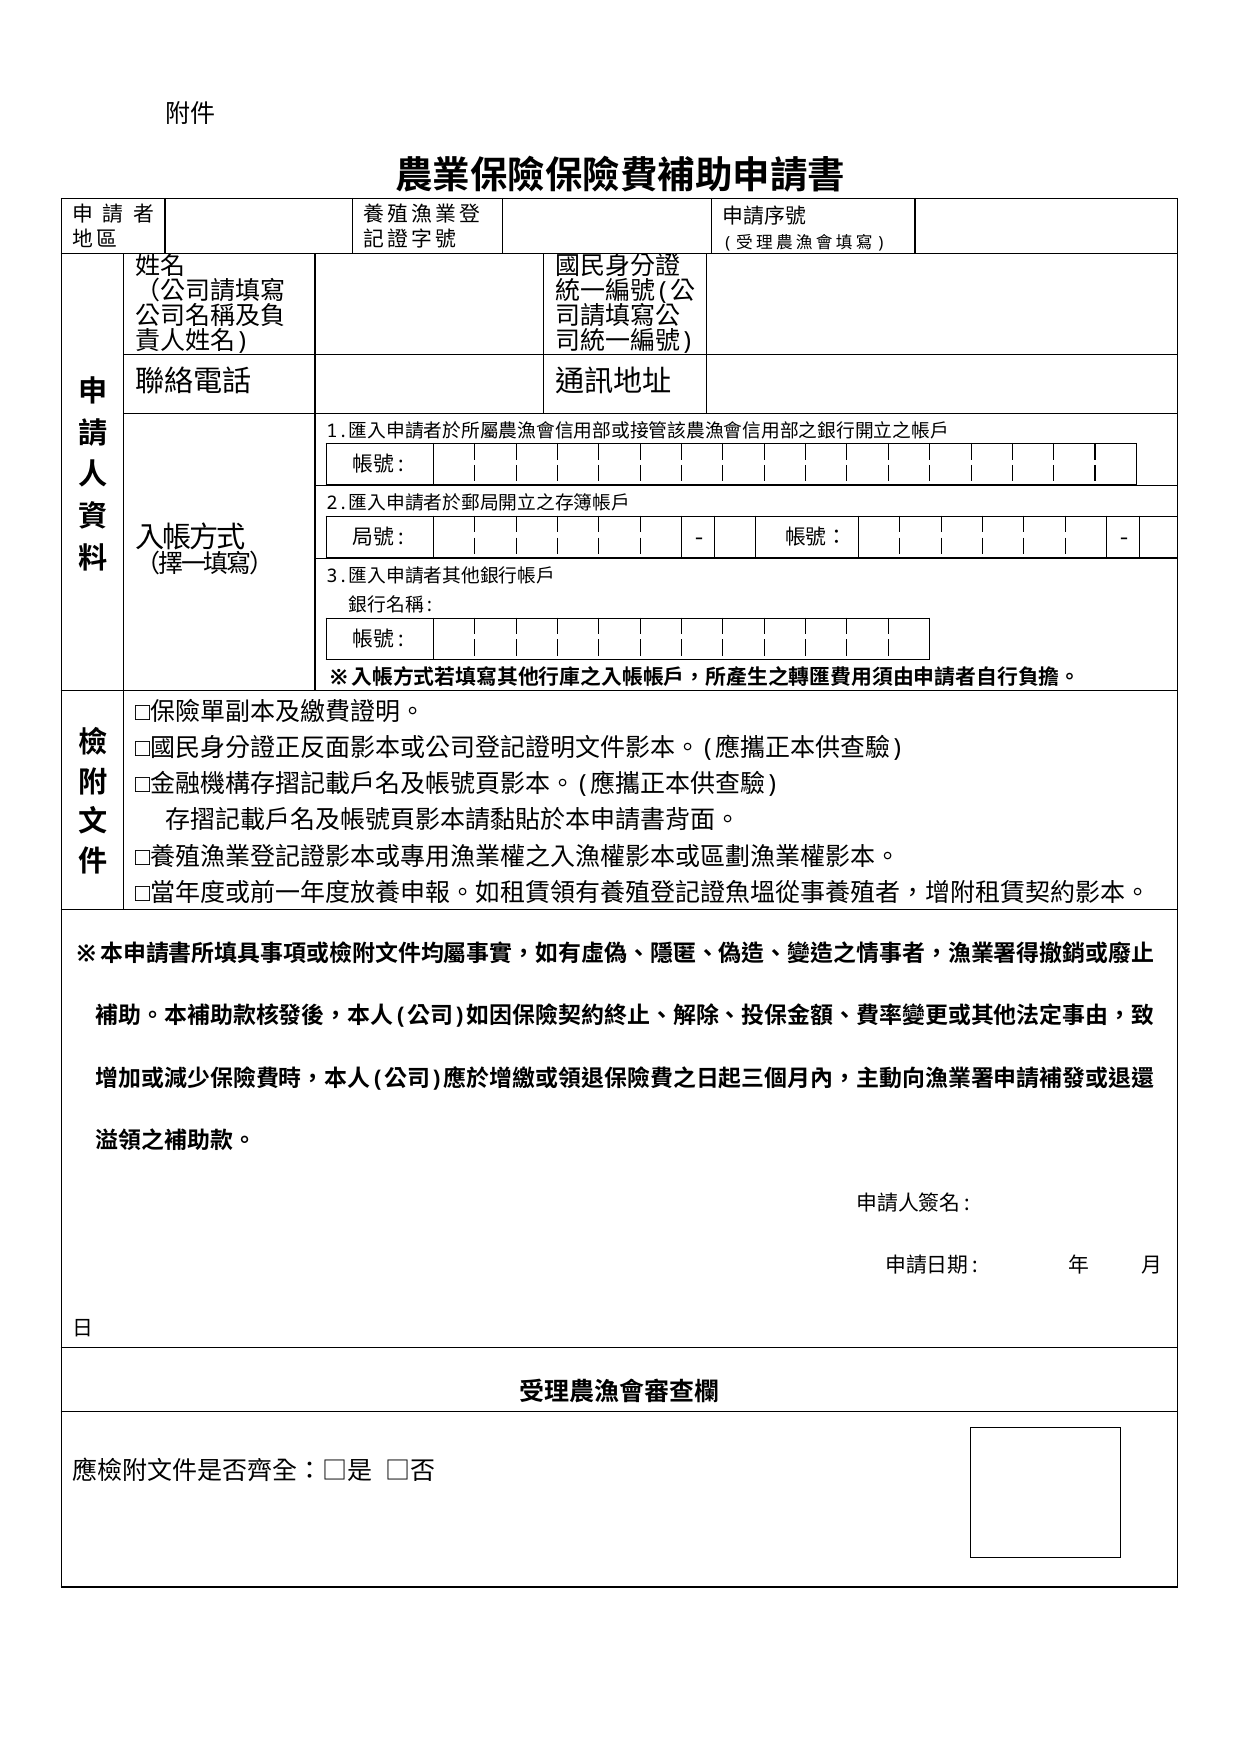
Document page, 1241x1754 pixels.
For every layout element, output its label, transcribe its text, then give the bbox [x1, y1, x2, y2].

table_header [859, 517, 900, 557]
table_cell [316, 355, 543, 413]
table_cell 應檢附文件是否齊全：□是 □否 承辦人核章： 主管核章： [62, 1412, 1177, 1586]
table_header [1095, 444, 1136, 484]
table_cell ※本申請書所填具事項或檢附文件均屬事實，如有虛偽、隱匿、偽造、變造之情事者，漁業署得撤銷或廢止補助。本補助款核發後，本人(公司)如因保險契約終止、解除、投保金額、費率變更或其他法定事由，致增加或減少保險費時，本人(公司)應於增繳或領退保險費之日起三個月內，主動向漁業署申請補發或退還溢領之補助款。 申請人簽名: 申請日期: 年 月 日 [62, 910, 1177, 1347]
table_header [475, 517, 516, 557]
table_header [941, 517, 982, 557]
table_header [516, 619, 557, 659]
table_header [516, 517, 557, 557]
table_header [434, 444, 475, 484]
table_header [1140, 517, 1177, 557]
table_header [900, 517, 941, 557]
table_header [723, 444, 764, 484]
table_header [640, 619, 681, 659]
table_cell [316, 254, 543, 354]
table_header [888, 619, 929, 659]
table_header [930, 444, 971, 484]
table_header [971, 444, 1012, 484]
table_header [475, 444, 516, 484]
table_cell □保險單副本及繳費證明。 □國民身分證正反面影本或公司登記證明文件影本。(應攜正本供查驗) □金融機構存摺記載戶名及帳號頁影本。(應攜正本供查驗) 存摺記載戶名及帳號頁影本請黏貼於本申請書背面。 □養殖漁業登記證影本或專用漁業權之入漁權影本或區劃漁業權影本。 □當年度或前一年度放養申報。如租賃領有養殖登記證魚塭從事養殖者，增附租賃契約影本。 [124, 691, 1177, 909]
table_header [847, 619, 888, 659]
table_header - [682, 517, 714, 557]
table_header [640, 517, 681, 557]
table_header [847, 444, 888, 484]
table_header [503, 199, 711, 253]
table_cell 國民身分證 統一編號(公司請填寫公司統一編號) [544, 254, 706, 354]
table_header 申請序號 (受理農漁會填寫) [712, 199, 914, 253]
table_header [558, 517, 599, 557]
table_header 養殖漁業登記證字號 [353, 199, 502, 253]
table_cell 2.匯入申請者於郵局開立之存簿帳戶 [316, 486, 1177, 558]
table_header 局號: [327, 517, 433, 557]
table_header - [1107, 517, 1139, 557]
table_header [723, 619, 764, 659]
table_header [558, 444, 599, 484]
table_header 申請者地區 [62, 199, 164, 253]
text 附件 [165, 93, 249, 129]
table_header [1012, 444, 1054, 484]
table_header [916, 199, 1177, 253]
table_header 帳號: [327, 619, 433, 659]
table_header [558, 619, 599, 659]
table_header [1024, 517, 1065, 557]
table_header [599, 517, 640, 557]
table_header [983, 517, 1024, 557]
table_header [166, 199, 352, 253]
table_header [1054, 444, 1095, 484]
table_cell 通訊地址 [544, 355, 706, 413]
table_header [1065, 517, 1106, 557]
table_header [640, 444, 681, 484]
table_header [681, 444, 723, 484]
table_cell 3.匯入申請者其他銀行帳戶 銀行名稱: ※入帳方式若填寫其他行庫之入帳帳戶，所產生之轉匯費用須由申請者自行負擔。 [316, 559, 1177, 690]
table_header [516, 444, 557, 484]
table_header 帳號： [756, 517, 858, 557]
table_cell 檢 附 文 件 [62, 691, 123, 909]
table_header [806, 619, 847, 659]
table_header 帳號: [327, 444, 433, 484]
table_header [764, 619, 806, 659]
table_header [599, 619, 640, 659]
table_header [715, 517, 755, 557]
table_header [434, 619, 475, 659]
table_header [681, 619, 723, 659]
table_cell 1.匯入申請者於所屬農漁會信用部或接管該農漁會信用部之銀行開立之帳戶 [316, 414, 1177, 485]
table_cell 聯絡電話 [124, 355, 314, 413]
table_header [599, 444, 640, 484]
table_cell [707, 355, 1177, 413]
table_header [434, 517, 475, 557]
table_header [888, 444, 929, 484]
table_cell 姓名 （公司請填寫公司名稱及負責人姓名) [124, 254, 314, 354]
text 農業保險保險費補助申請書 [148, 150, 1092, 198]
table_cell 受理農漁會審查欄 [62, 1348, 1177, 1411]
table_header [475, 619, 516, 659]
table_header [806, 444, 847, 484]
table_cell 申 請 人 資 料 [62, 254, 123, 690]
table_header [764, 444, 806, 484]
table_cell 入帳方式 （擇一填寫） [124, 414, 314, 690]
table_cell [707, 254, 1177, 354]
